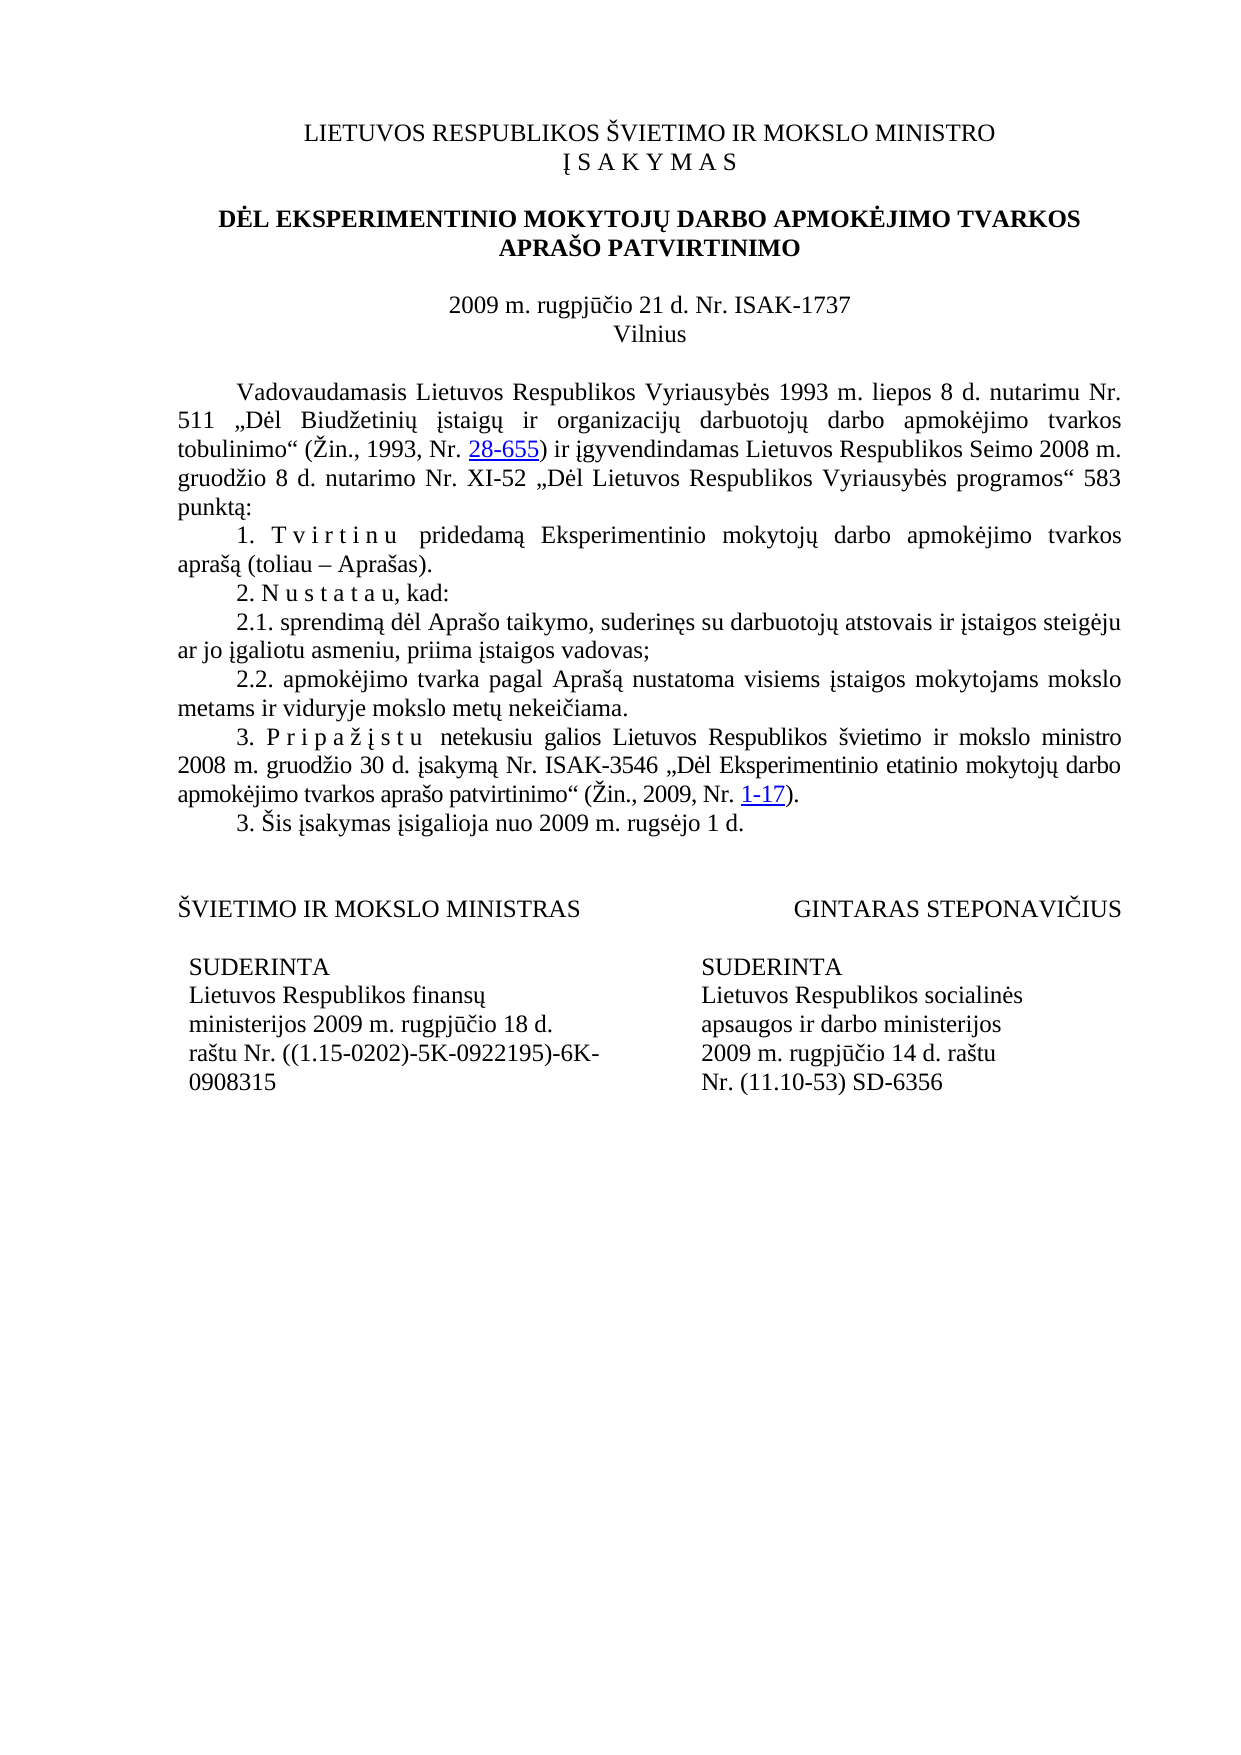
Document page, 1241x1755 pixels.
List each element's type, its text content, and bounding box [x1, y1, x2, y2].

text LIETUVOS RESPUBLIKOS ŠVIETIMO IR MOKSLO MINISTRO [177, 118, 1122, 147]
text 3. Pripažįstu netekusiu galios Lietuvos Respublikos švietimo ir mokslo ministro 2008 m. gruodžio 30 d. įsakymą Nr. ISAK-3546 „Dėl Eksperimentinio etatinio mokytojų darbo apmokėjimo tvarkos aprašo patvirtinimo“ (Žin., 2009, Nr. 1-17). [177, 722, 1122, 808]
text ĮSAKYMAS [177, 147, 1122, 176]
text 2.2. apmokėjimo tvarka pagal Aprašą nustatoma visiems įstaigos mokytojams mokslo metams ir viduryje mokslo metų nekeičiama. [177, 664, 1122, 722]
text DĖL EKSPERIMENTINIO MOKYTOJŲ DARBO APMOKĖJIMO TVARKOS APRAŠO PATVIRTINIMO [177, 204, 1122, 262]
text 2.1. sprendimą dėl Aprašo taikymo, suderinęs su darbuotojų atstovais ir įstaigos steigėju ar jo įgaliotu asmeniu, priima įstaigos vadovas; [177, 607, 1122, 664]
text Švietimo ir mokslo ministras Gintaras Steponavičius [177, 894, 1122, 923]
text 3. Šis įsakymas įsigalioja nuo 2009 m. rugsėjo 1 d. [177, 808, 1122, 837]
text 2009 m. rugpjūčio 21 d. Nr. ISAK-1737 [177, 291, 1122, 319]
text Vilnius [177, 319, 1122, 348]
table_header SUDERINTA Lietuvos Respublikos socialinės apsaugos ir darbo ministerijos 2009 m. rugpjūčio 14 d. raštu Nr. (11.10-53) SD-6356 [661, 952, 1144, 1096]
table_header SUDERINTA Lietuvos Respublikos finansų ministerijos 2009 m. rugpjūčio 18 d. raštu Nr. ((1.15-0202)-5K-0922195)-6K-0908315 [177, 952, 661, 1096]
text Vadovaudamasis Lietuvos Respublikos Vyriausybės 1993 m. liepos 8 d. nutarimu Nr. 511 „Dėl Biudžetinių įstaigų ir organizacijų darbuotojų darbo apmokėjimo tvarkos tobulinimo“ (Žin., 1993, Nr. 28-655) ir įgyvendindamas Lietuvos Respublikos Seimo 2008 m. gruodžio 8 d. nutarimo Nr. XI-52 „Dėl Lietuvos Respublikos Vyriausybės programos“ 583 punktą: [177, 377, 1122, 521]
text 2. Nustatau, kad: [177, 578, 1122, 607]
text 1. Tvirtinu pridedamą Eksperimentinio mokytojų darbo apmokėjimo tvarkos aprašą (toliau – Aprašas). [177, 521, 1122, 578]
